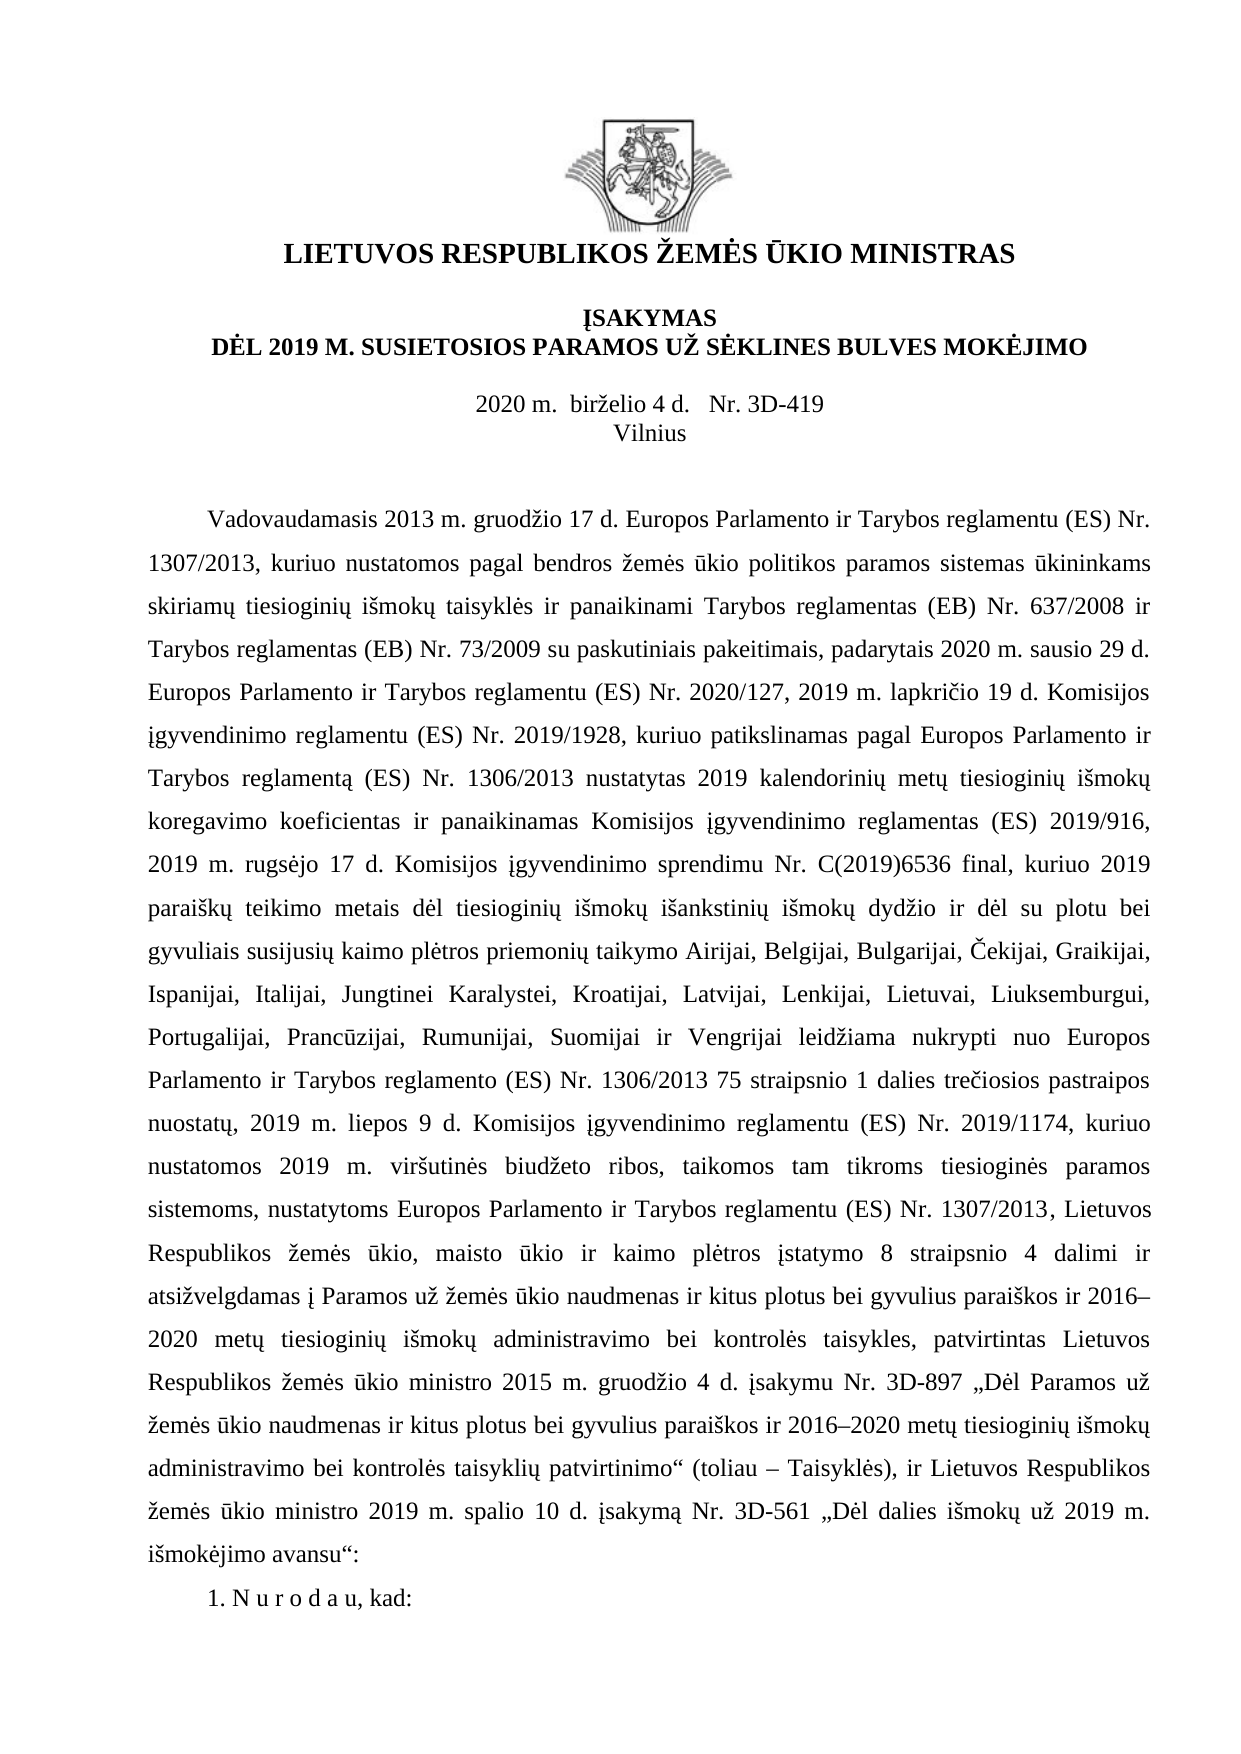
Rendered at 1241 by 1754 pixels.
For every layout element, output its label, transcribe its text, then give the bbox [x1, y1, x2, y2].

text Vilnius [148, 418, 1152, 447]
text Vadovaudamasis 2013 m. gruodžio 17 d. Europos Parlamento ir Tarybos reglamentu (ES) Nr. 1307/2013, kuriuo nustatomos pagal bendros žemės ūkio politikos paramos sistemas ūkininkams skiriamų tiesioginių išmokų taisyklės ir panaikinami Tarybos reglamentas (EB) Nr. 637/2008 ir Tarybos reglamentas (EB) Nr. 73/2009 su paskutiniais pakeitimais, padarytais 2020 m. sausio 29 d. Europos Parlamento ir Tarybos reglamentu (ES) Nr. 2020/127, 2019 m. lapkričio 19 d. Komisijos įgyvendinimo reglamentu (ES) Nr. 2019/1928, kuriuo patikslinamas pagal Europos Parlamento ir Tarybos reglamentą (ES) Nr. 1306/2013 nustatytas 2019 kalendorinių metų tiesioginių išmokų koregavimo koeficientas ir panaikinamas Komisijos įgyvendinimo reglamentas (ES) 2019/916, 2019 m. rugsėjo 17 d. Komisijos įgyvendinimo sprendimu Nr. C(2019)6536 final, kuriuo 2019 paraiškų teikimo metais dėl tiesioginių išmokų išankstinių išmokų dydžio ir dėl su plotu bei gyvuliais susijusių kaimo plėtros priemonių taikymo Airijai, Belgijai, Bulgarijai, Čekijai, Graikijai, Ispanijai, Italijai, Jungtinei Karalystei, Kroatijai, Latvijai, Lenkijai, Lietuvai, Liuksemburgui, Portugalijai, Prancūzijai, Rumunijai, Suomijai ir Vengrijai leidžiama nukrypti nuo Europos Parlamento ir Tarybos reglamento (ES) Nr. 1306/2013 75 straipsnio 1 dalies trečiosios pastraipos nuostatų, 2019 m. liepos 9 d. Komisijos įgyvendinimo reglamentu (ES) Nr. 2019/1174, kuriuo nustatomos 2019 m. viršutinės biudžeto ribos, taikomos tam tikroms tiesioginės paramos sistemoms, nustatytoms Europos Parlamento ir Tarybos reglamentu (ES) Nr. 1307/2013, Lietuvos Respublikos žemės ūkio, maisto ūkio ir kaimo plėtros įstatymo 8 straipsnio 4 dalimi ir atsižvelgdamas į Paramos už žemės ūkio naudmenas ir kitus plotus bei gyvulius paraiškos ir 2016–2020 metų tiesioginių išmokų administravimo bei kontrolės taisykles, patvirtintas Lietuvos Respublikos žemės ūkio ministro 2015 m. gruodžio 4 d. įsakymu Nr. 3D-897 „Dėl Paramos už žemės ūkio naudmenas ir kitus plotus bei gyvulius paraiškos ir 2016–2020 metų tiesioginių išmokų administravimo bei kontrolės taisyklių patvirtinimo“ (toliau – Taisyklės), ir Lietuvos Respublikos žemės ūkio ministro 2019 m. spalio 10 d. įsakymą Nr. 3D-561 „Dėl dalies išmokų už 2019 m. išmokėjimo avansu“: [148, 504, 1152, 1568]
text ĮSAKYMAS [148, 303, 1152, 332]
text DĖL 2019 M. SUSIETOSIOS PARAMOS UŽ SĖKLINES BULVES MOKĖJIMO [148, 332, 1152, 361]
text 2020 m. birželio 4 d. Nr. 3D-419 [148, 389, 1152, 418]
text 1. N u r o d a u, kad: [148, 1583, 1152, 1611]
text LIETUVOS RESPUBLIKOS ŽEMĖS ŪKIO MINISTRAS [148, 236, 1152, 270]
